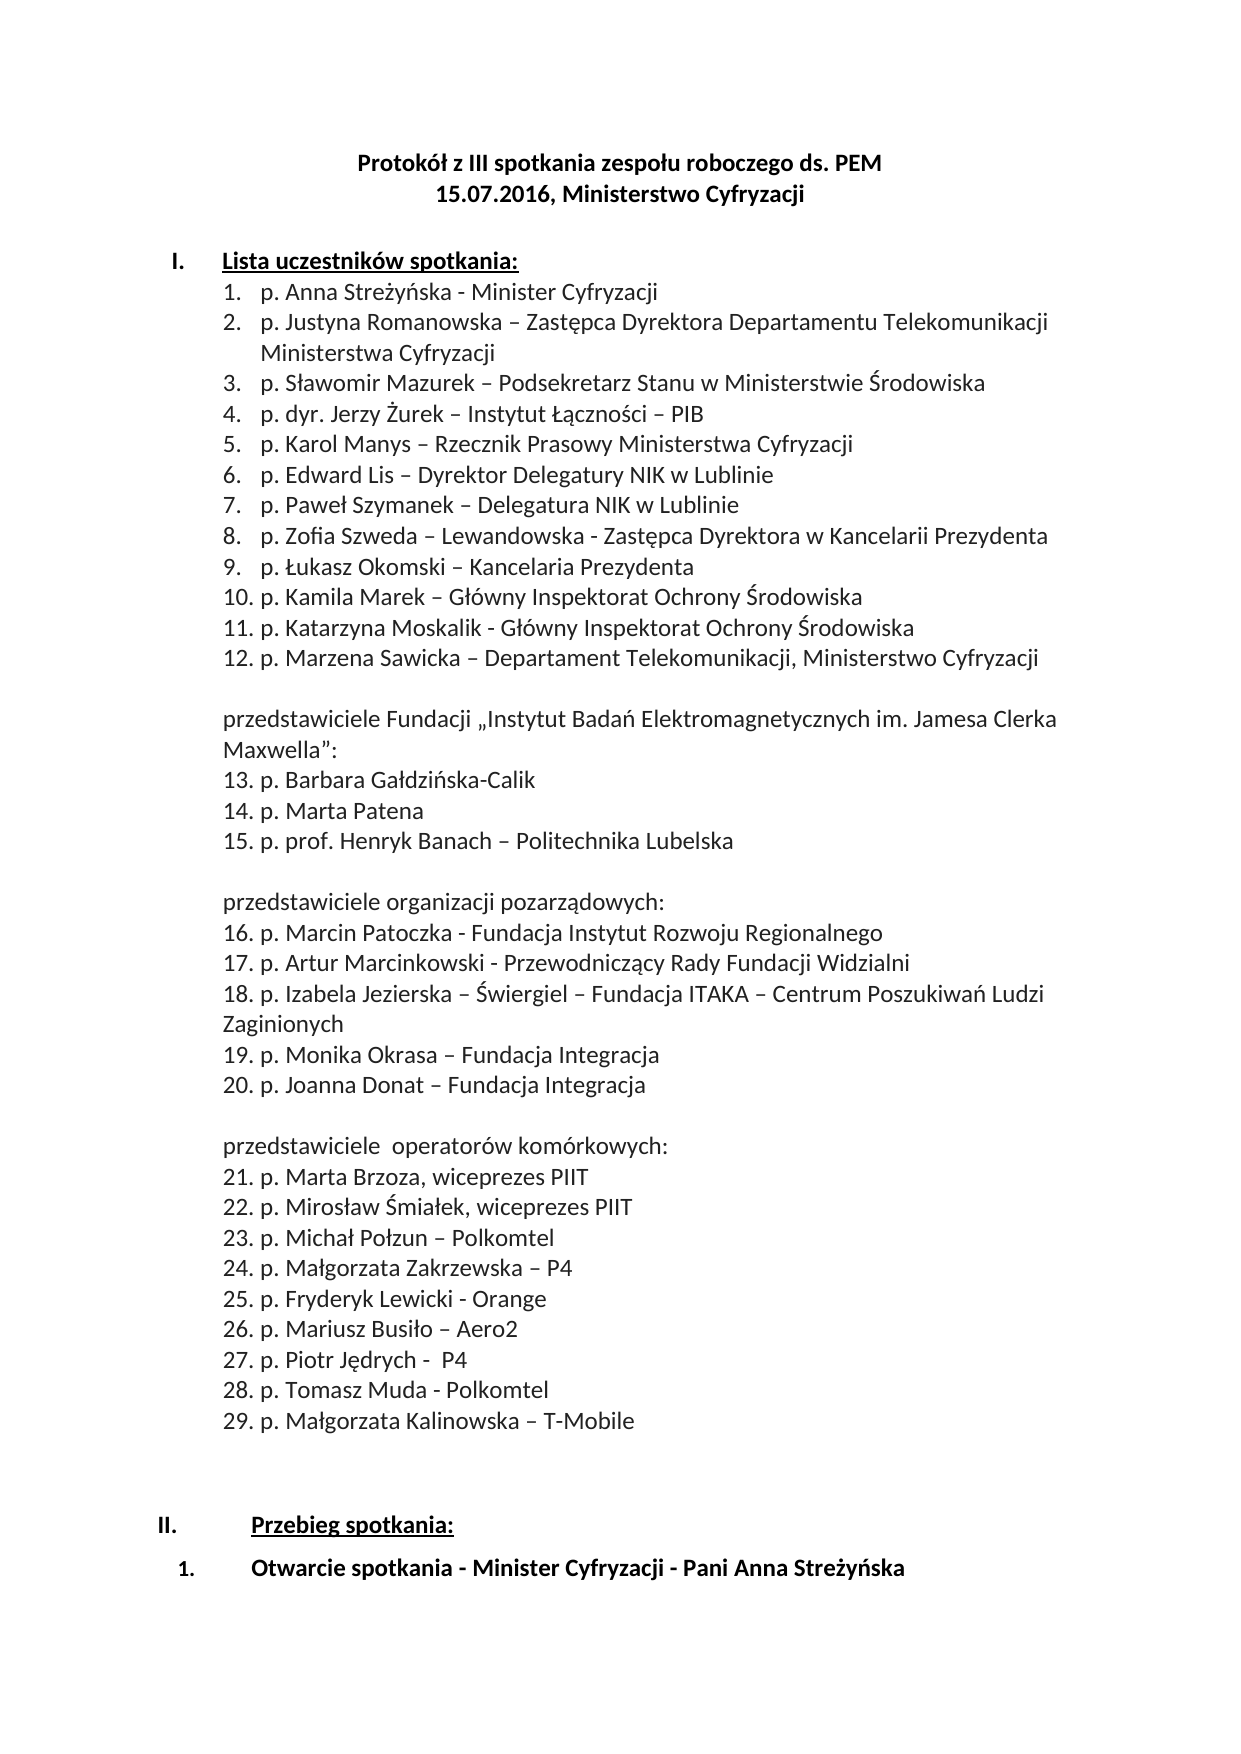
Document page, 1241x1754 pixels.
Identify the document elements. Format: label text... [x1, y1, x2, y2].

list 26. p. Mariusz Busiło – Aero2 [223, 1314, 1093, 1344]
list 25. p. Fryderyk Lewicki - Orange [223, 1283, 1093, 1314]
list p. Justyna Romanowska – Zastępca Dyrektora Departamentu Telekomunikacji Ministerstwa Cyfryzacji [223, 306, 1093, 367]
text Protokół z III spotkania zespołu roboczego ds. PEM [148, 148, 1093, 178]
list 20. p. Joanna Donat – Fundacja Integracja [223, 1069, 1093, 1100]
list 13. p. Barbara Gałdzińska-Calik [223, 764, 1093, 795]
list p. Sławomir Mazurek – Podsekretarz Stanu w Ministerstwie Środowiska [223, 367, 1093, 398]
list Otwarcie spotkania - Minister Cyfryzacji - Pani Anna Streżyńska [177, 1552, 1093, 1583]
list 15. p. prof. Henryk Banach – Politechnika Lubelska [223, 825, 1093, 856]
list 28. p. Tomasz Muda - Polkomtel [223, 1375, 1093, 1405]
list p. Kamila Marek – Główny Inspektorat Ochrony Środowiska [223, 581, 1093, 612]
list 16. p. Marcin Patoczka - Fundacja Instytut Rozwoju Regionalnego [223, 917, 1093, 947]
list 14. p. Marta Patena [223, 795, 1093, 825]
list p. Edward Lis – Dyrektor Delegatury NIK w Lublinie [223, 459, 1093, 489]
list p. Marzena Sawicka – Departament Telekomunikacji, Ministerstwo Cyfryzacji [223, 642, 1093, 673]
list p. Zofia Szweda – Lewandowska - Zastępca Dyrektora w Kancelarii Prezydenta [223, 520, 1093, 551]
list przedstawiciele operatorów komórkowych: [223, 1131, 1093, 1161]
list 21. p. Marta Brzoza, wiceprezes PIIT [223, 1161, 1093, 1192]
list 19. p. Monika Okrasa – Fundacja Integracja [223, 1039, 1093, 1069]
list 22. p. Mirosław Śmiałek, wiceprezes PIIT [223, 1192, 1093, 1222]
list 29. p. Małgorzata Kalinowska – T-Mobile [223, 1405, 1093, 1436]
list Przebieg spotkania: [177, 1509, 1093, 1540]
list p. Łukasz Okomski – Kancelaria Prezydenta [223, 551, 1093, 581]
list 18. p. Izabela Jezierska – Świergiel – Fundacja ITAKA – Centrum Poszukiwań Ludzi Zaginionych [223, 978, 1093, 1039]
list przedstawiciele organizacji pozarządowych: [223, 886, 1093, 917]
list Lista uczestników spotkania: [185, 245, 1093, 276]
list 27. p. Piotr Jędrych - P4 [223, 1344, 1093, 1375]
list p. Anna Streżyńska - Minister Cyfryzacji [223, 276, 1093, 306]
list przedstawiciele Fundacji „Instytut Badań Elektromagnetycznych im. Jamesa Clerka Maxwella”: [223, 703, 1093, 764]
list p. Paweł Szymanek – Delegatura NIK w Lublinie [223, 489, 1093, 520]
text 15.07.2016, Ministerstwo Cyfryzacji [148, 178, 1093, 209]
list 17. p. Artur Marcinkowski - Przewodniczący Rady Fundacji Widzialni [223, 947, 1093, 978]
list 23. p. Michał Połzun – Polkomtel [223, 1222, 1093, 1253]
list p. dyr. Jerzy Żurek – Instytut Łączności – PIB [223, 398, 1093, 428]
list p. Katarzyna Moskalik - Główny Inspektorat Ochrony Środowiska [223, 612, 1093, 642]
list p. Karol Manys – Rzecznik Prasowy Ministerstwa Cyfryzacji [223, 428, 1093, 459]
list 24. p. Małgorzata Zakrzewska – P4 [223, 1253, 1093, 1283]
